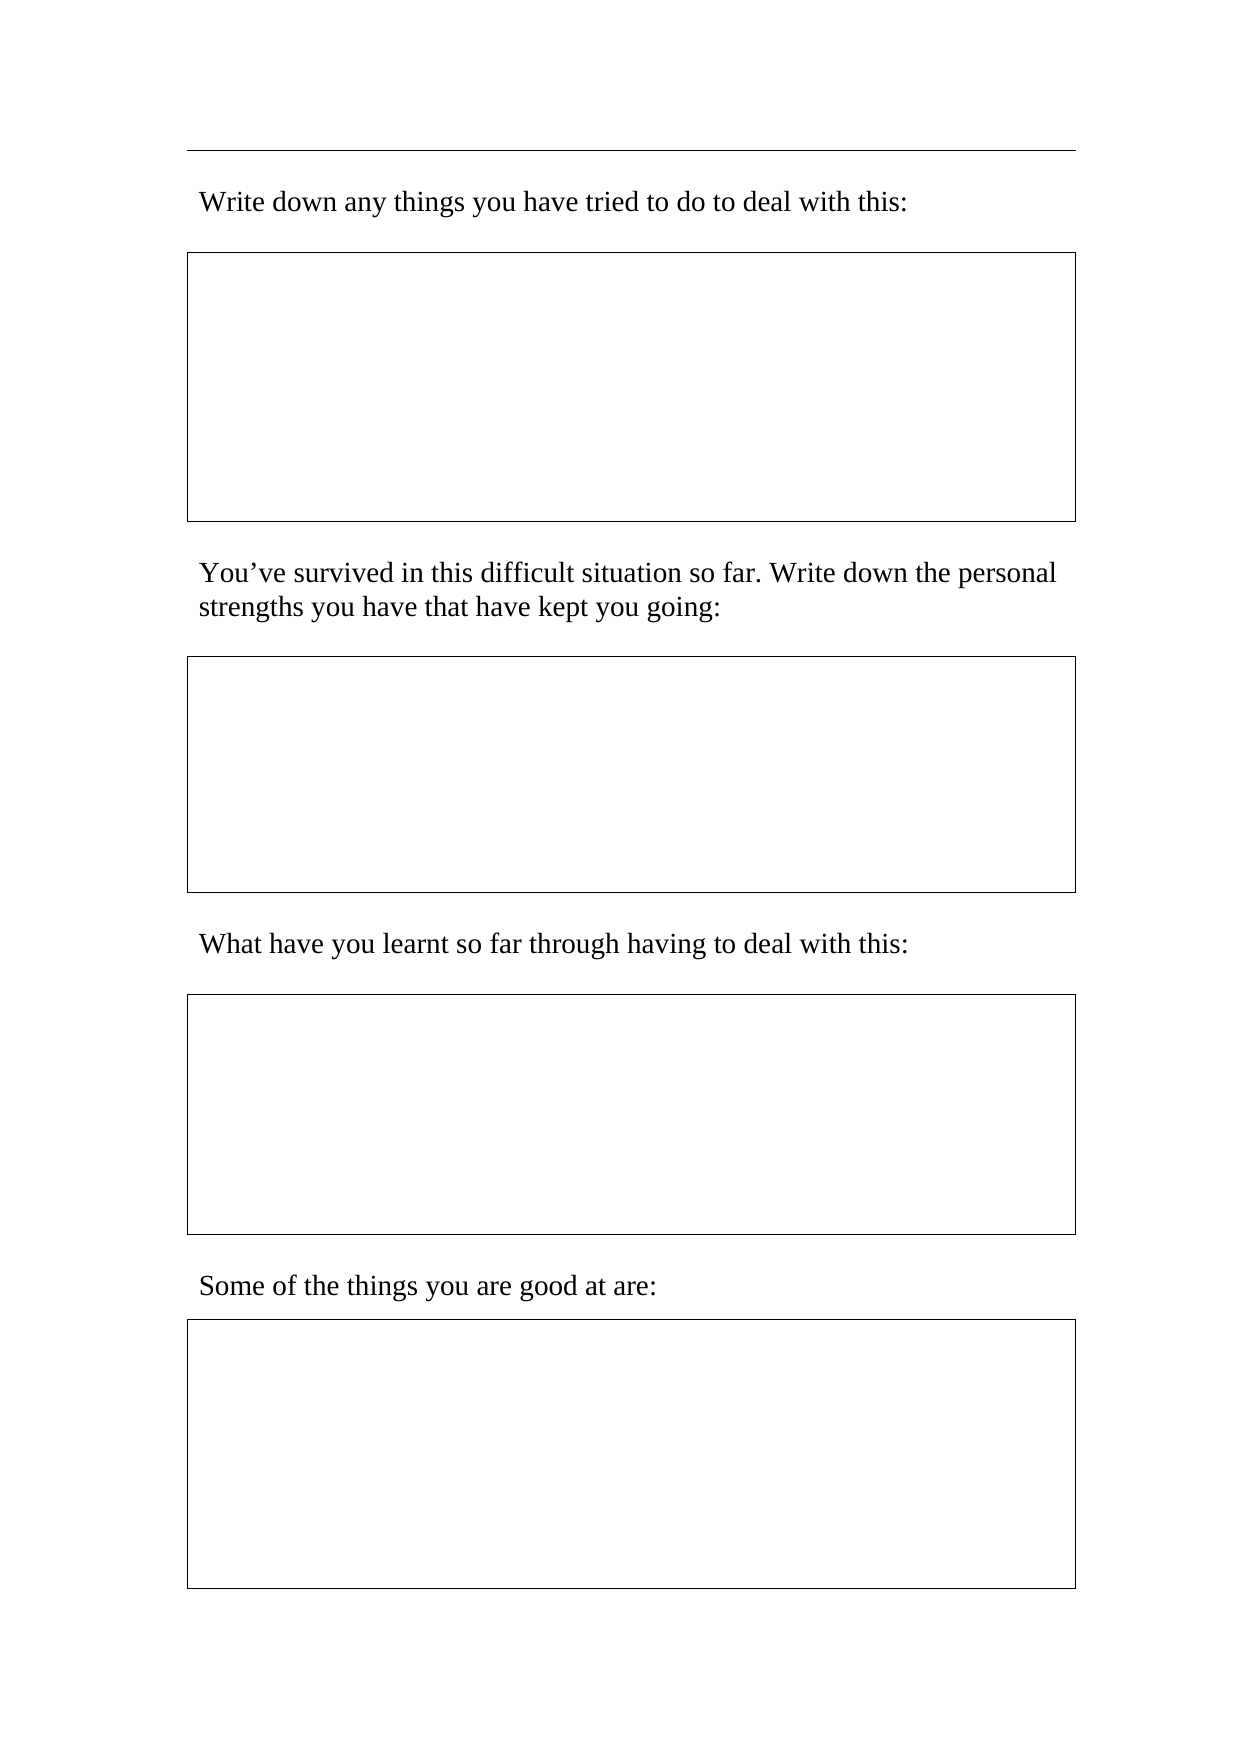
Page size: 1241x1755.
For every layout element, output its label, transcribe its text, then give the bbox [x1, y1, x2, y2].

table_cell [188, 995, 1075, 1234]
table_cell [188, 253, 1075, 521]
table_cell You’ve survived in this difficult situation so far. Write down the personal strengths you have that have kept you going: [187, 522, 1076, 656]
table_cell [188, 657, 1075, 892]
table_cell Write down any things you have tried to do to deal with this: [187, 185, 1076, 252]
table_cell Some of the things you are good at are: [187, 1235, 1076, 1318]
table_cell What have you learnt so far through having to deal with this: [187, 893, 1076, 994]
table_cell [188, 1320, 1075, 1588]
table_cell [187, 151, 1076, 184]
